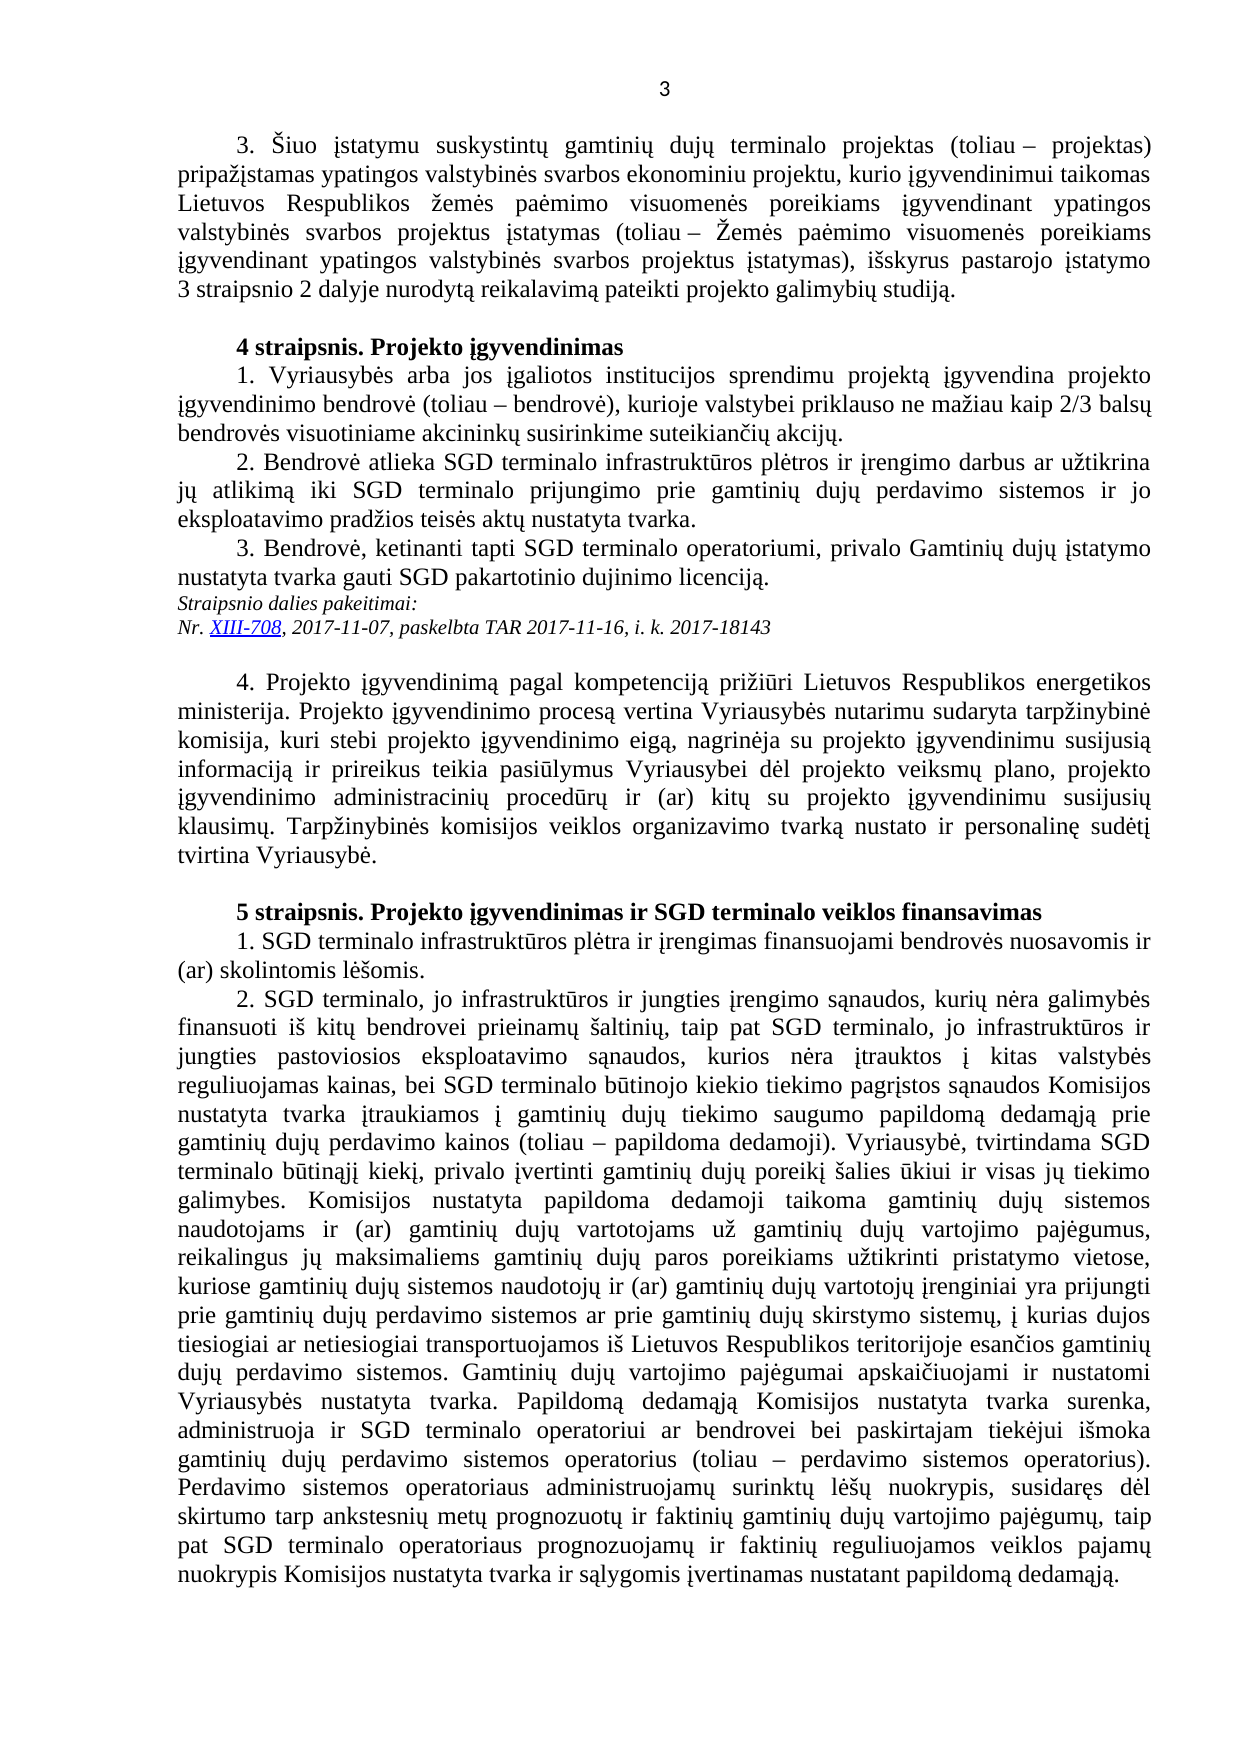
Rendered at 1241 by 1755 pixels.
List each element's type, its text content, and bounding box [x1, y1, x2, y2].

text 1. Vyriausybės arba jos įgaliotos institucijos sprendimu projektą įgyvendina projekto įgyvendinimo bendrovė (toliau – bendrovė), kurioje valstybei priklauso ne mažiau kaip 2/3 balsų bendrovės visuotiniame akcininkų susirinkime suteikiančių akcijų. [177, 361, 1152, 447]
text 2. Bendrovė atlieka SGD terminalo infrastruktūros plėtros ir įrengimo darbus ar užtikrina jų atlikimą iki SGD terminalo prijungimo prie gamtinių dujų perdavimo sistemos ir jo eksploatavimo pradžios teisės aktų nustatyta tvarka. [177, 447, 1152, 533]
text Nr. XIII-708, 2017-11-07, paskelbta TAR 2017-11-16, i. k. 2017-18143 [177, 615, 1152, 639]
text Straipsnio dalies pakeitimai: [177, 591, 1152, 615]
text 4 straipsnis. Projekto įgyvendinimas [177, 332, 1152, 361]
text 4. Projekto įgyvendinimą pagal kompetenciją prižiūri Lietuvos Respublikos energetikos ministerija. Projekto įgyvendinimo procesą vertina Vyriausybės nutarimu sudaryta tarpžinybinė komisija, kuri stebi projekto įgyvendinimo eigą, nagrinėja su projekto įgyvendinimu susijusią informaciją ir prireikus teikia pasiūlymus Vyriausybei dėl projekto veiksmų plano, projekto įgyvendinimo administracinių procedūrų ir (ar) kitų su projekto įgyvendinimu susijusių klausimų. Tarpžinybinės komisijos veiklos organizavimo tvarką nustato ir personalinę sudėtį tvirtina Vyriausybė. [177, 667, 1152, 869]
text 3. Bendrovė, ketinanti tapti SGD terminalo operatoriumi, privalo Gamtinių dujų įstatymo nustatyta tvarka gauti SGD pakartotinio dujinimo licenciją. [177, 533, 1152, 591]
text 1. SGD terminalo infrastruktūros plėtra ir įrengimas finansuojami bendrovės nuosavomis ir (ar) skolintomis lėšomis. [177, 926, 1152, 984]
text 5 straipsnis. Projekto įgyvendinimas ir SGD terminalo veiklos finansavimas [177, 897, 1152, 926]
text 3. Šiuo įstatymu suskystintų gamtinių dujų terminalo projektas (toliau – projektas) pripažįstamas ypatingos valstybinės svarbos ekonominiu projektu, kurio įgyvendinimui taikomas Lietuvos Respublikos žemės paėmimo visuomenės poreikiams įgyvendinant ypatingos valstybinės svarbos projektus įstatymas (toliau – Žemės paėmimo visuomenės poreikiams įgyvendinant ypatingos valstybinės svarbos projektus įstatymas), išskyrus pastarojo įstatymo 3 straipsnio 2 dalyje nurodytą reikalavimą pateikti projekto galimybių studiją. [177, 131, 1152, 303]
text 2. SGD terminalo, jo infrastruktūros ir jungties įrengimo sąnaudos, kurių nėra galimybės finansuoti iš kitų bendrovei prieinamų šaltinių, taip pat SGD terminalo, jo infrastruktūros ir jungties pastoviosios eksploatavimo sąnaudos, kurios nėra įtrauktos į kitas valstybės reguliuojamas kainas, bei SGD terminalo būtinojo kiekio tiekimo pagrįstos sąnaudos Komisijos nustatyta tvarka įtraukiamos į gamtinių dujų tiekimo saugumo papildomą dedamąją prie gamtinių dujų perdavimo kainos (toliau – papildoma dedamoji). Vyriausybė, tvirtindama SGD terminalo būtinąjį kiekį, privalo įvertinti gamtinių dujų poreikį šalies ūkiui ir visas jų tiekimo galimybes. Komisijos nustatyta papildoma dedamoji taikoma gamtinių dujų sistemos naudotojams ir (ar) gamtinių dujų vartotojams už gamtinių dujų vartojimo pajėgumus, reikalingus jų maksimaliems gamtinių dujų paros poreikiams užtikrinti pristatymo vietose, kuriose gamtinių dujų sistemos naudotojų ir (ar) gamtinių dujų vartotojų įrenginiai yra prijungti prie gamtinių dujų perdavimo sistemos ar prie gamtinių dujų skirstymo sistemų, į kurias dujos tiesiogiai ar netiesiogiai transportuojamos iš Lietuvos Respublikos teritorijoje esančios gamtinių dujų perdavimo sistemos. Gamtinių dujų vartojimo pajėgumai apskaičiuojami ir nustatomi Vyriausybės nustatyta tvarka. Papildomą dedamąją Komisijos nustatyta tvarka surenka, administruoja ir SGD terminalo operatoriui ar bendrovei bei paskirtajam tiekėjui išmoka gamtinių dujų perdavimo sistemos operatorius (toliau – perdavimo sistemos operatorius). Perdavimo sistemos operatoriaus administruojamų surinktų lėšų nuokrypis, susidaręs dėl skirtumo tarp ankstesnių metų prognozuotų ir faktinių gamtinių dujų vartojimo pajėgumų, taip pat SGD terminalo operatoriaus prognozuojamų ir faktinių reguliuojamos veiklos pajamų nuokrypis Komisijos nustatyta tvarka ir sąlygomis įvertinamas nustatant papildomą dedamąją. [177, 984, 1152, 1587]
